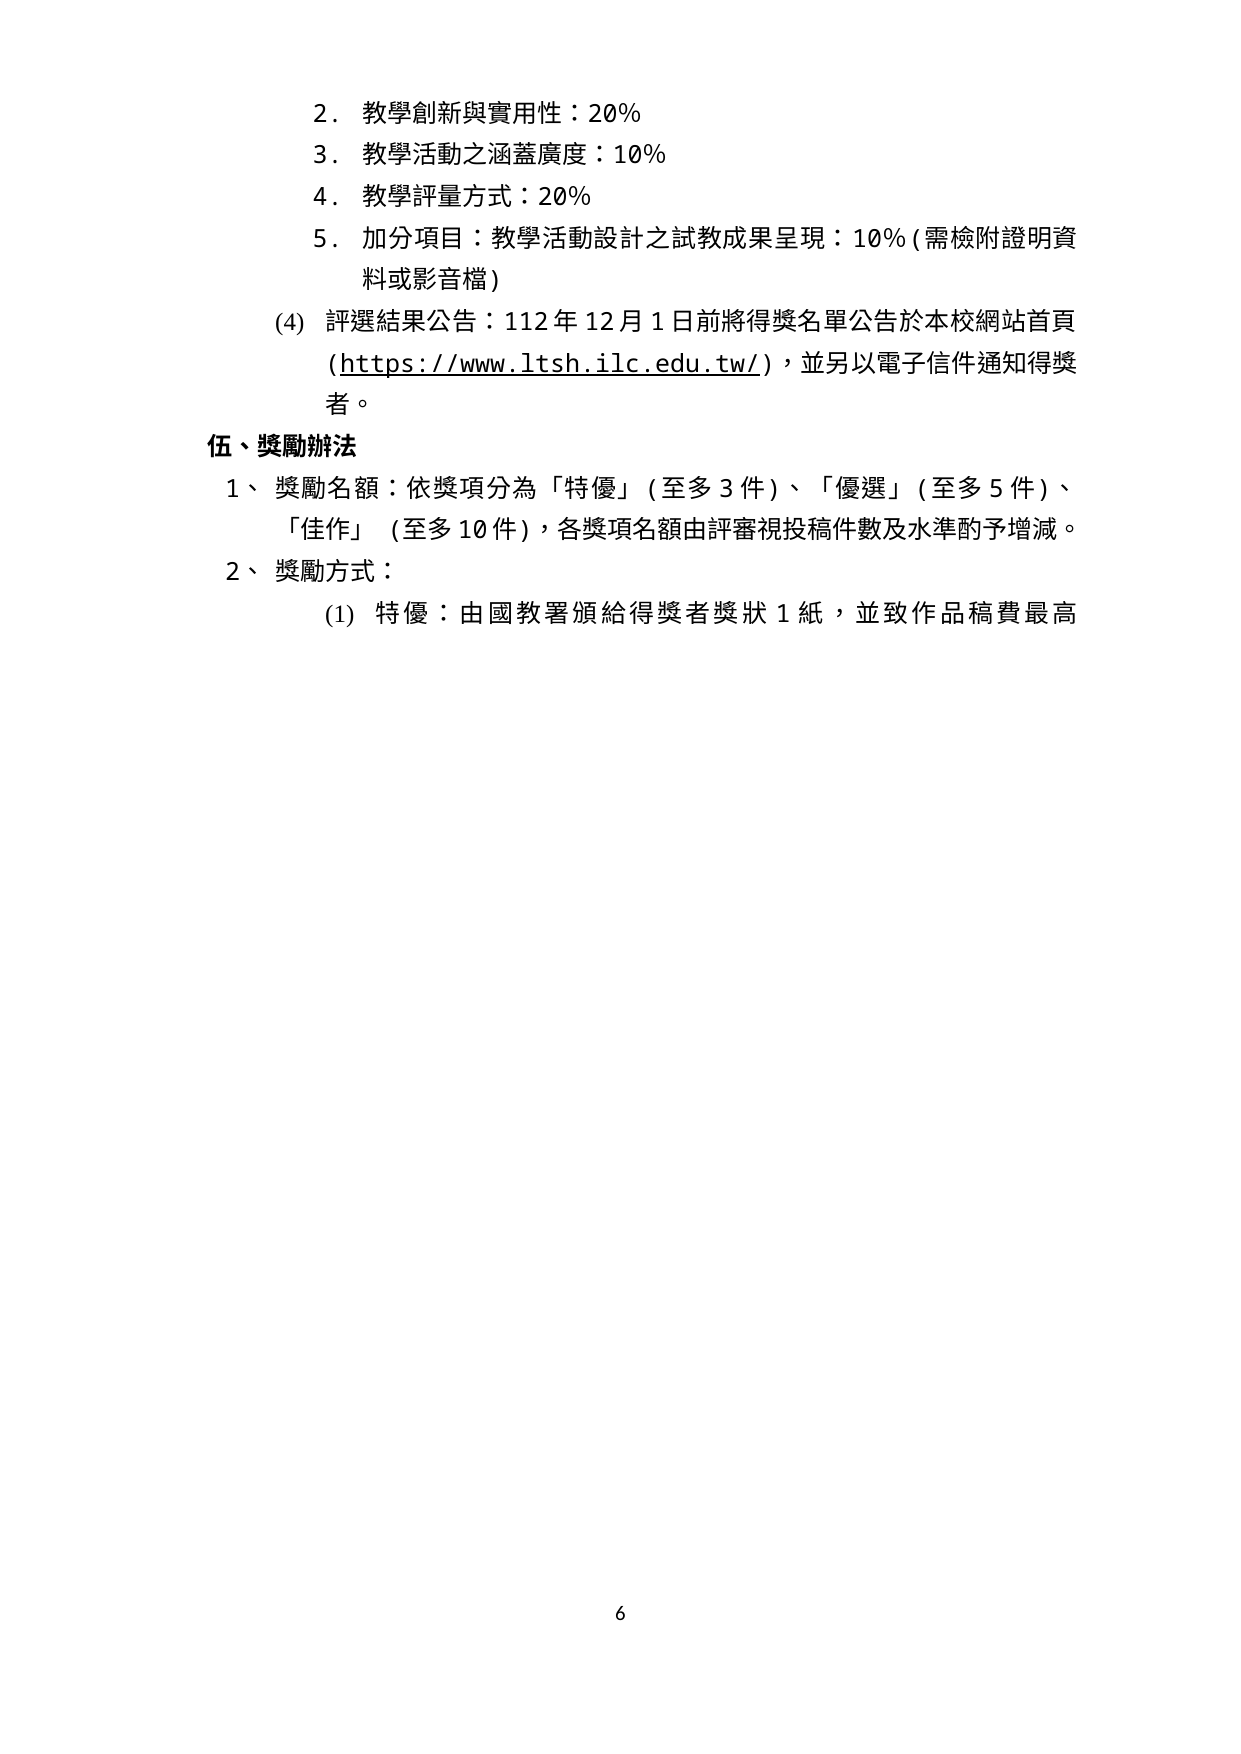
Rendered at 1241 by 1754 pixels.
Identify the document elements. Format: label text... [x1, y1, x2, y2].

list 獎勵方式： [225, 547, 1078, 589]
list 教學評量方式：20％ [312, 172, 1078, 214]
list 評選結果公告：112年12月1日前將得獎名單公告於本校網站首頁(https://www.ltsh.ilc.edu.tw/)，並另以電子信件通知得獎者。 [275, 297, 1078, 422]
list 教學創新與實用性：20％ [312, 89, 1078, 130]
list 特優：由國教署頒給得獎者獎狀1紙，並致作品稿費最高 [325, 589, 1078, 630]
list 加分項目：教學活動設計之試教成果呈現：10％(需檢附證明資料或影音檔) [312, 214, 1078, 297]
list 教學活動之涵蓋廣度：10％ [312, 130, 1078, 172]
list 獎勵名額：依獎項分為「特優」(至多3件)、「優選」(至多5件)、「佳作」 (至多10件)，各獎項名額由評審視投稿件數及水準酌予增減。 [225, 464, 1078, 547]
text 伍、獎勵辦法 [207, 422, 1078, 464]
